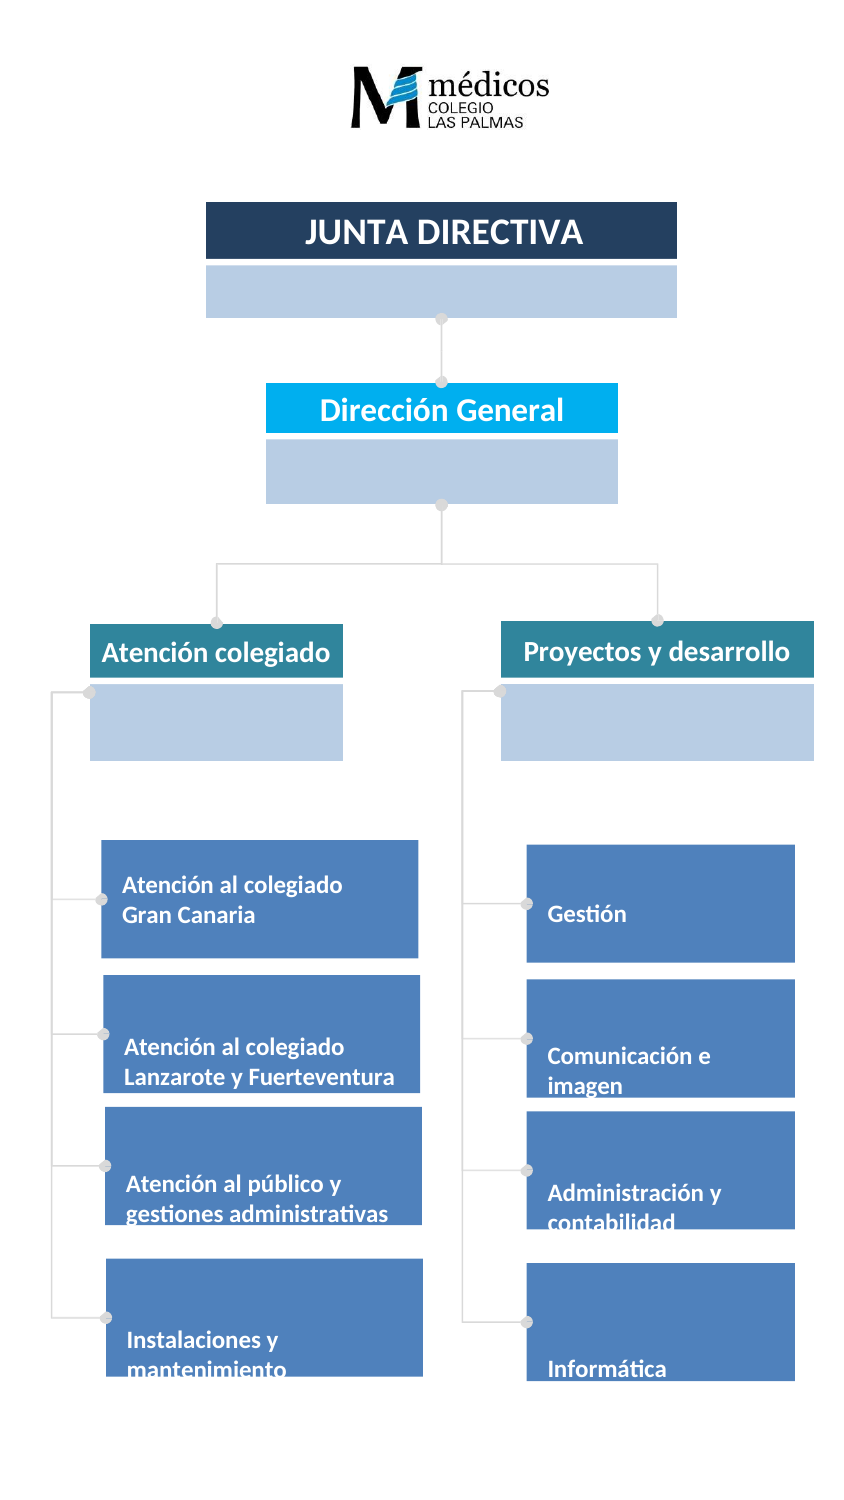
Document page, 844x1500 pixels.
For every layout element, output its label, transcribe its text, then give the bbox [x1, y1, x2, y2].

text Dirección General [620, 388, 829, 429]
text Informática [547, 1354, 829, 1384]
text Atención colegiado Proyectos y desarrollo [346, 633, 499, 670]
text Administración y contabilidad [547, 1230, 723, 1238]
text Dirección General [54, 388, 264, 429]
text Gestión [795, 898, 829, 928]
text Instalaciones y mantenimiento [126, 1377, 287, 1385]
text JUNTA DIRECTIVA [679, 208, 829, 254]
